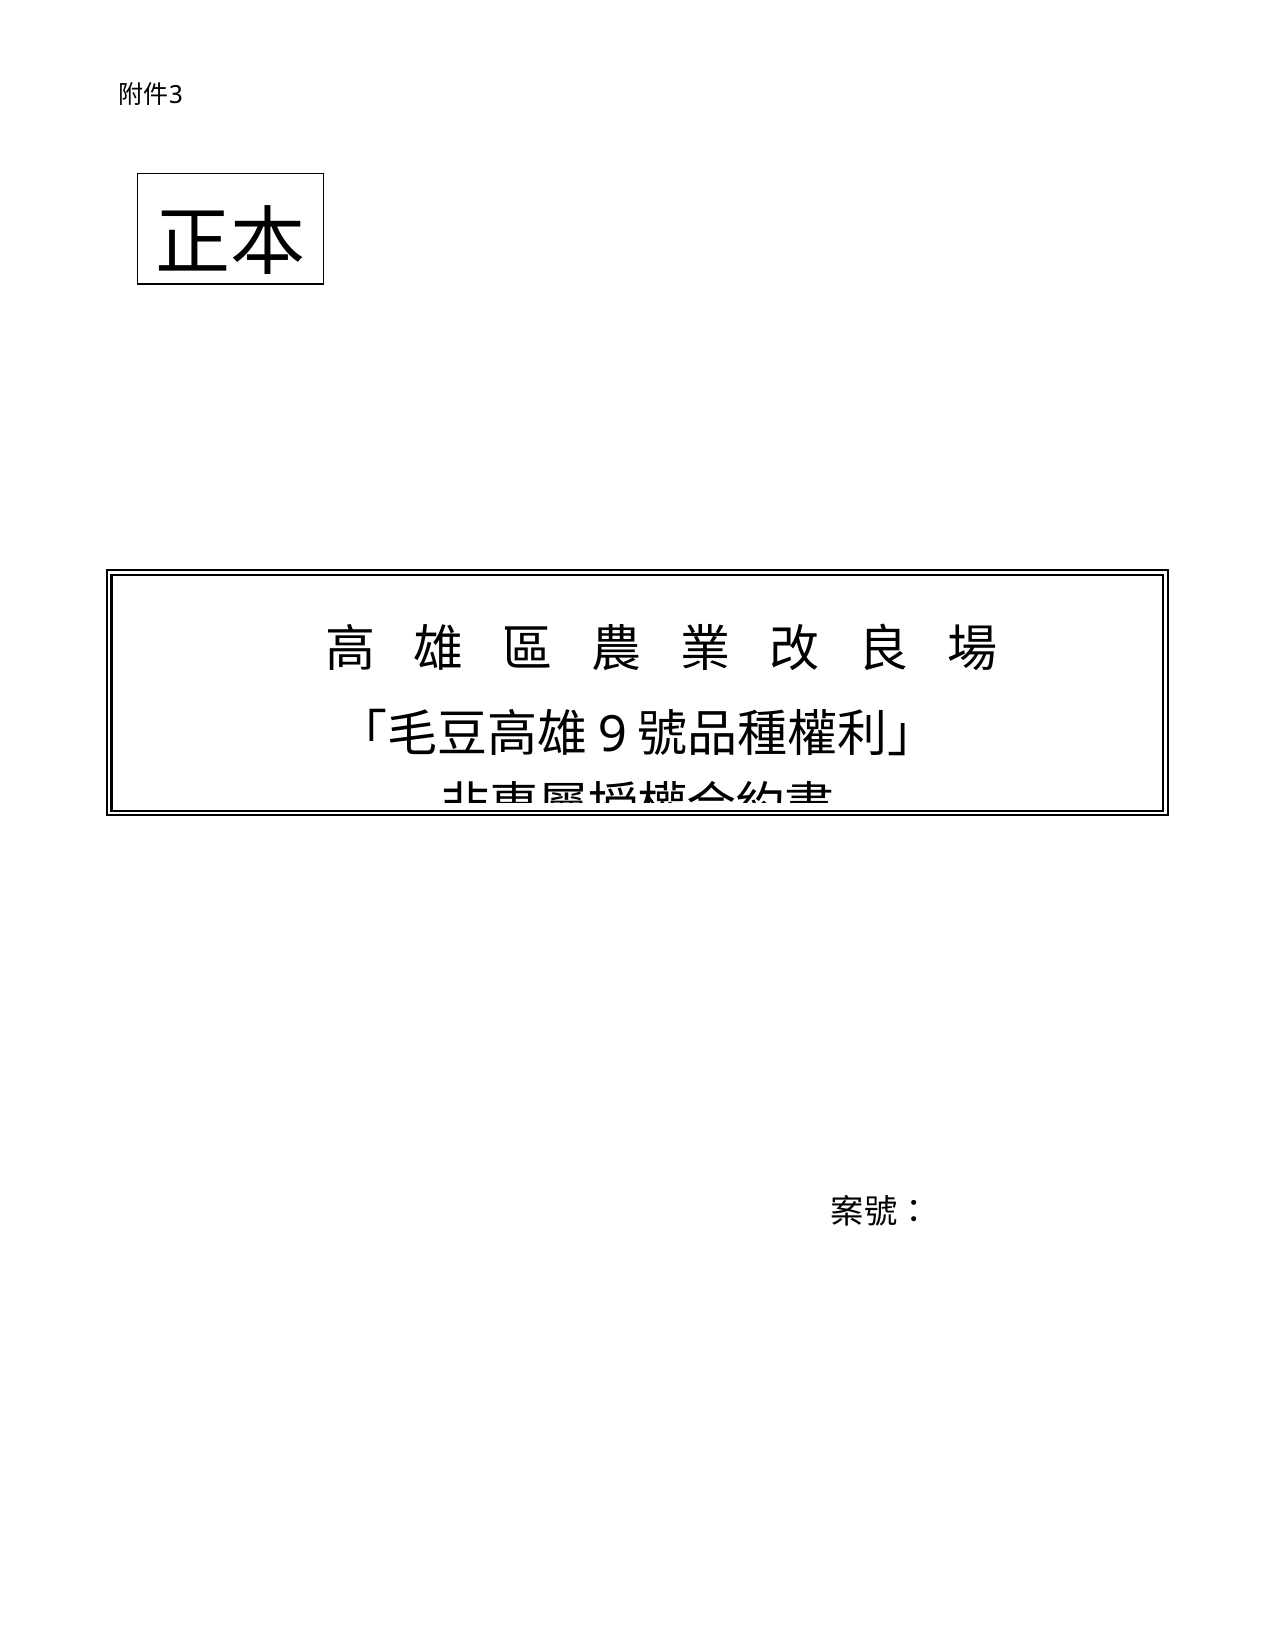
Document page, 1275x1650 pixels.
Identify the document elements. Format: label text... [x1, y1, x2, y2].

text 附件3 [118, 75, 1157, 111]
text 高雄區農業改良場 [127, 608, 1147, 680]
text 非專屬授權合約書 [127, 766, 1147, 803]
text 「毛豆高雄9號品種權利」 [127, 693, 1147, 766]
text 案號： [118, 1170, 1157, 1233]
text 正本 [153, 182, 308, 276]
